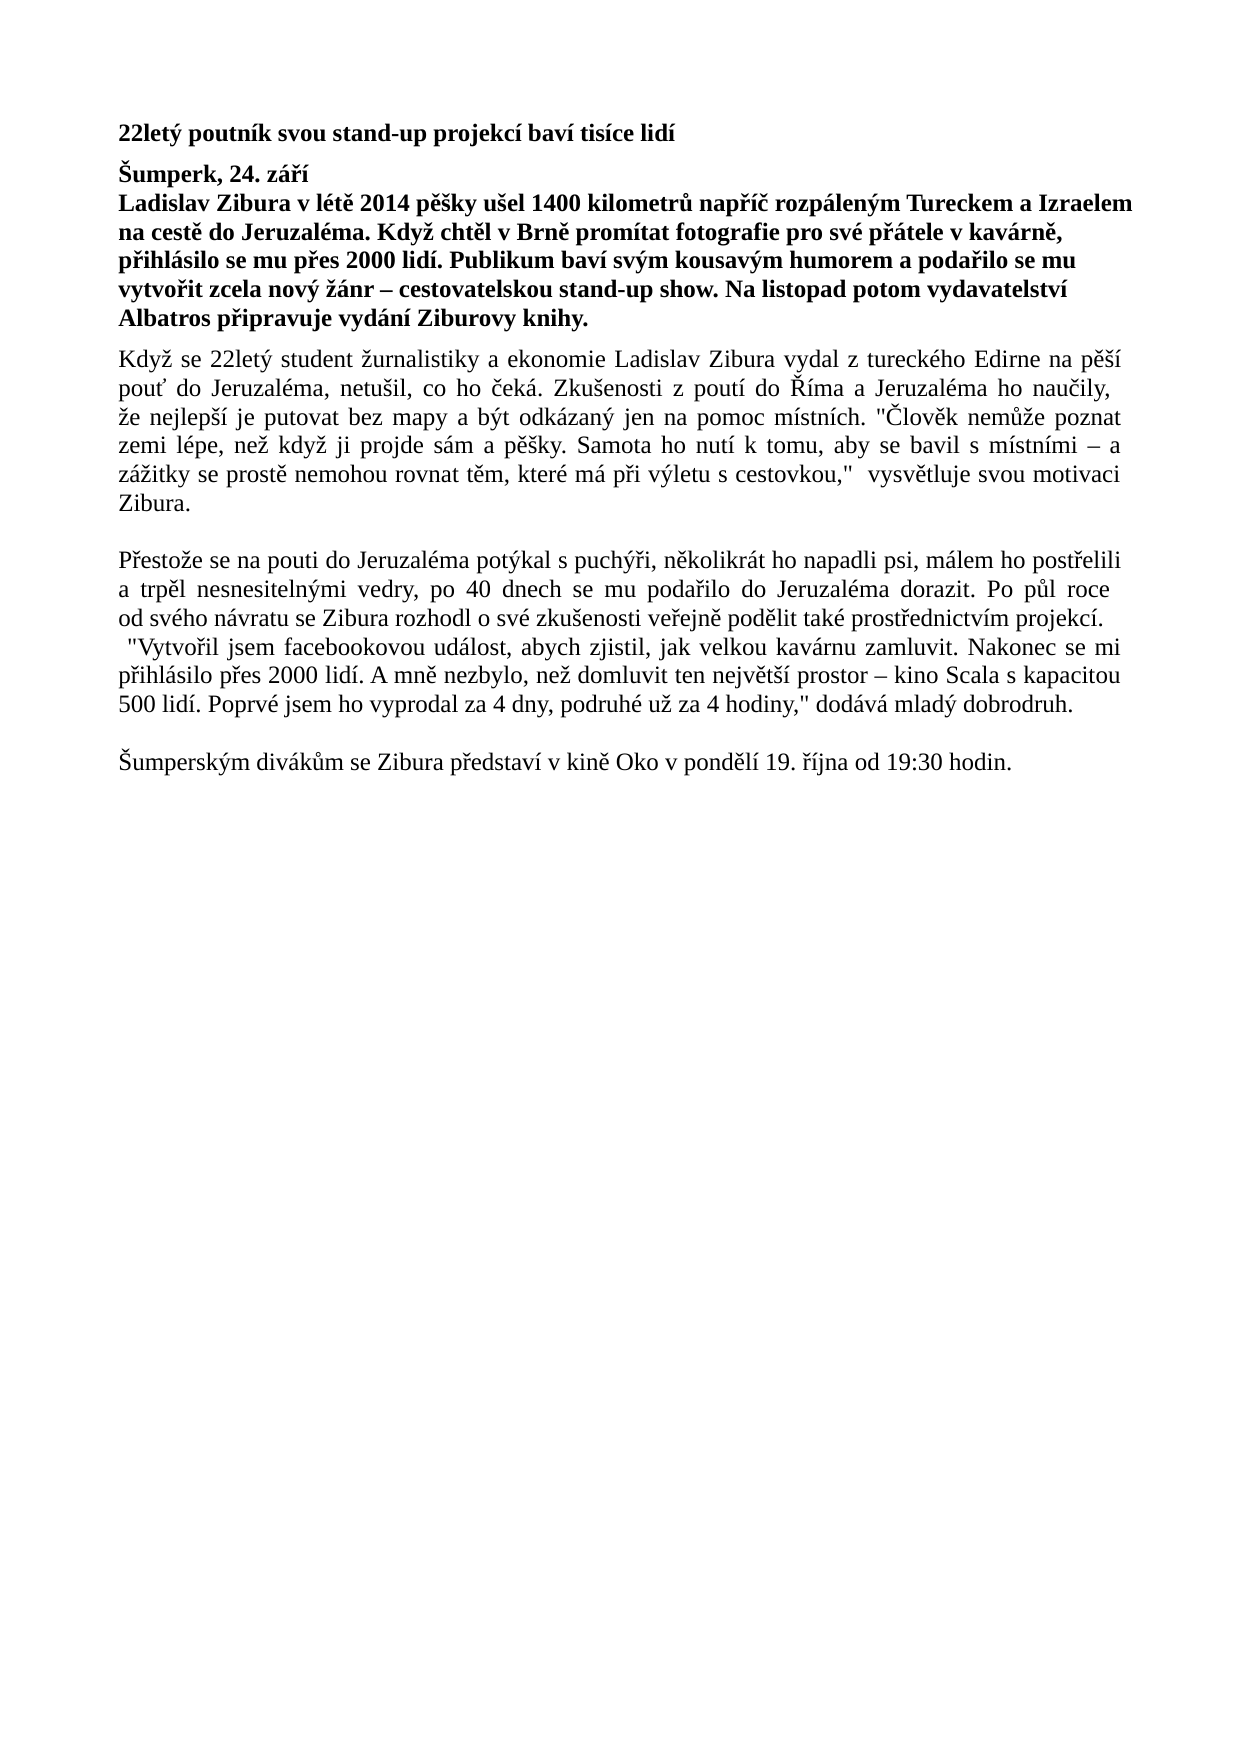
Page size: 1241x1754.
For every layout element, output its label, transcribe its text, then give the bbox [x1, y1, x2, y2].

text Přestože se na pouti do Jeruzaléma potýkal s puchýři, několikrát ho napadli psi, málem ho postřelili a trpěl nesnesitelnými vedry, po 40 dnech se mu podařilo do Jeruzaléma dorazit. Po půl roce od svého návratu se Zibura rozhodl o své zkušenosti veřejně podělit také prostřednictvím projekcí. [118, 546, 1122, 632]
text Když se 22letý student žurnalistiky a ekonomie Ladislav Zibura vydal z tureckého Edirne na pěší pouť do Jeruzaléma, netušil, co ho čeká. Zkušenosti z poutí do Říma a Jeruzaléma ho naučily, že nejlepší je putovat bez mapy a být odkázaný jen na pomoc místních. "Člověk nemůže poznat zemi lépe, než když ji projde sám a pěšky. Samota ho nutí k tomu, aby se bavil s místními – a zážitky se prostě nemohou rovnat těm, které má při výletu s cestovkou," vysvětluje svou motivaci Zibura. [118, 344, 1122, 517]
text "Vytvořil jsem facebookovou událost, abych zjistil, jak velkou kavárnu zamluvit. Nakonec se mi přihlásilo přes 2000 lidí. A mně nezbylo, než domluvit ten největší prostor – kino Scala s kapacitou 500 lidí. Poprvé jsem ho vyprodal za 4 dny, podruhé už za 4 hodiny," dodává mladý dobrodruh. [118, 632, 1122, 718]
text Šumperk, 24. září Ladislav Zibura v létě 2014 pěšky ušel 1400 kilometrů napříč rozpáleným Tureckem a Izraelem na cestě do Jeruzaléma. Když chtěl v Brně promítat fotografie pro své přátele v kavárně, přihlásilo se mu přes 2000 lidí. Publikum baví svým kousavým humorem a podařilo se mu vytvořit zcela nový žánr – cestovatelskou stand-up show. Na listopad potom vydavatelství Albatros připravuje vydání Ziburovy knihy. [118, 159, 1153, 332]
text Šumperským divákům se Zibura představí v kině Oko v pondělí 19. října od 19:30 hodin. [118, 747, 1122, 776]
text 22letý poutník svou stand-up projekcí baví tisíce lidí [118, 118, 1153, 147]
